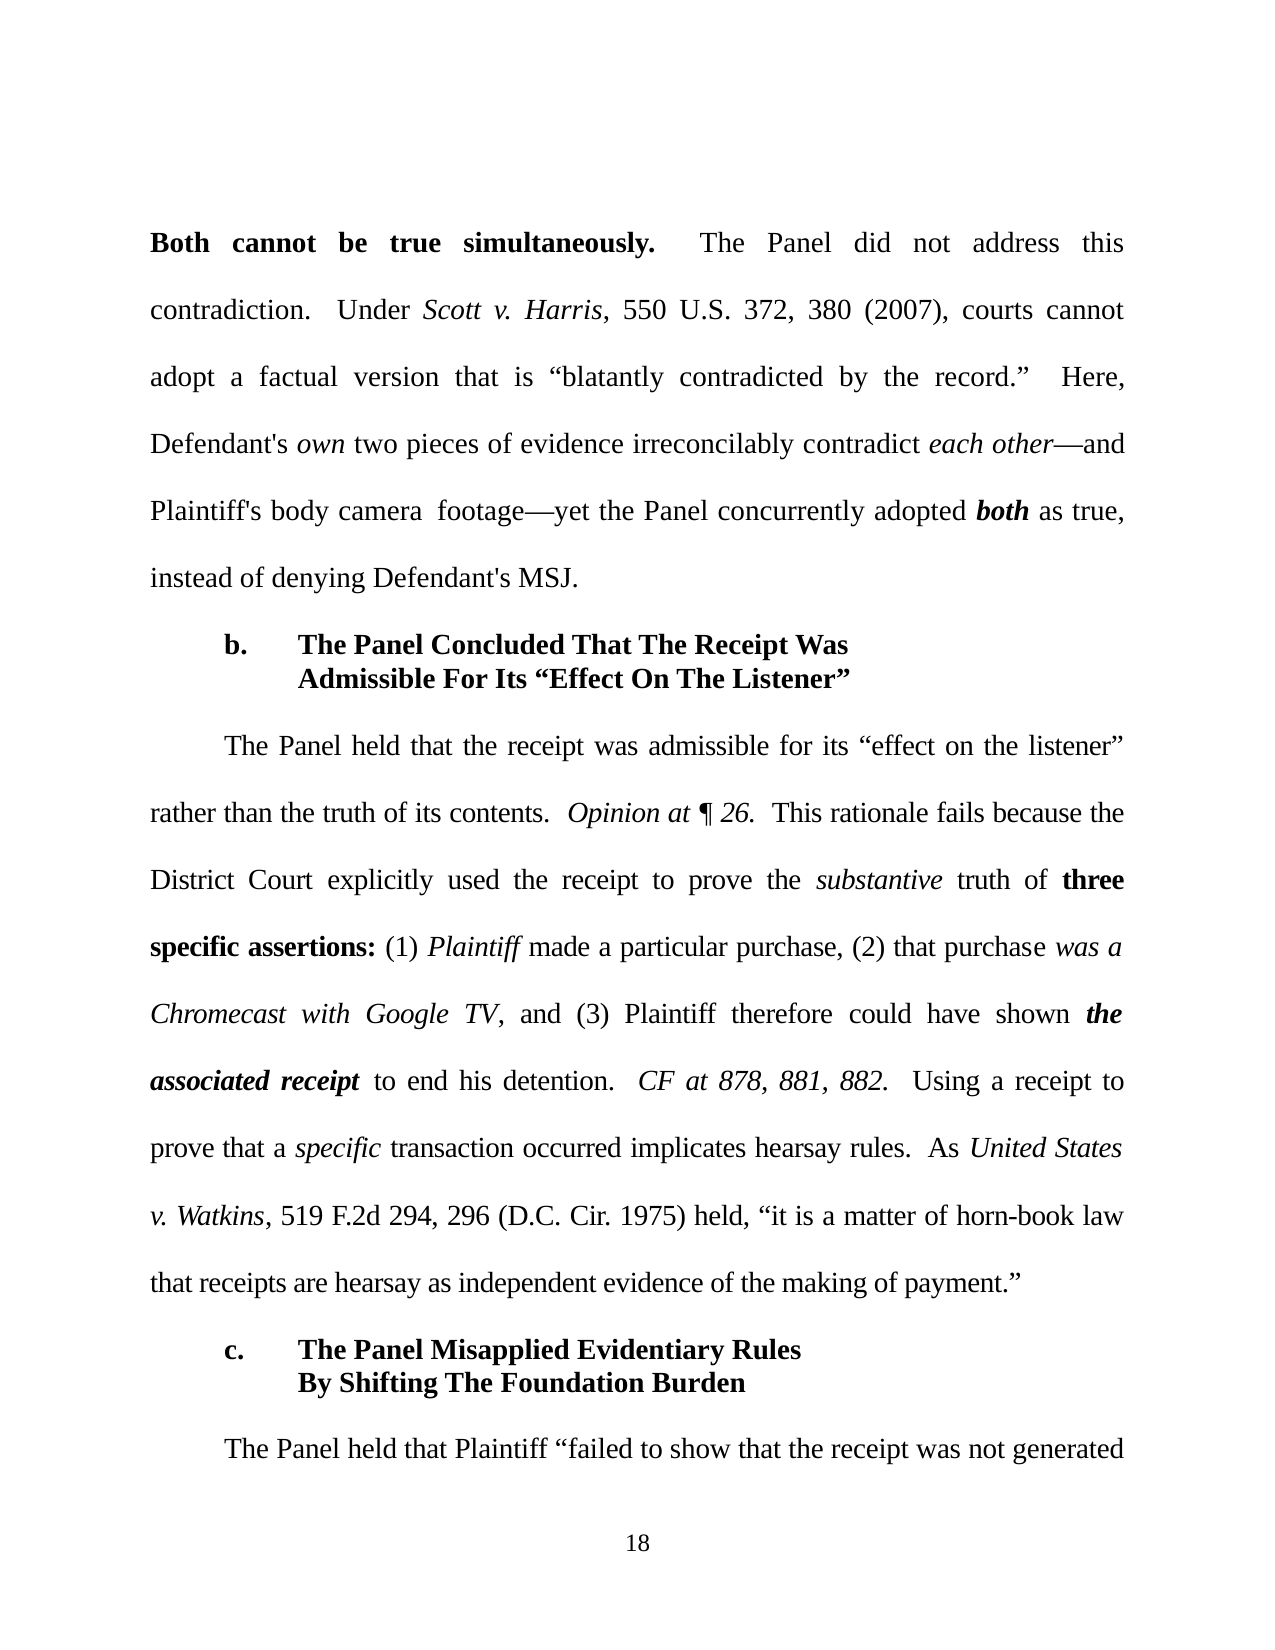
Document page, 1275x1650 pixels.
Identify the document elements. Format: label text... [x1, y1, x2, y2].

text The Panel held that the receipt was admissible for its “effect on the listener” rather than the truth of its contents. Opinion at ¶ 26. This rationale fails because the District Court explicitly used the receipt to prove the substantive truth of three specific assertions: (1) Plaintiff made a particular purchase, (2) that purchase was a Chromecast with Google TV, and (3) Plaintiff therefore could have shown the associated receipt to end his detention. CF at 878, 881, 882. Using a receipt to prove that a specific transaction occurred implicates hearsay rules. As United States v. Watkins, 519 F.2d 294, 296 (D.C. Cir. 1975) held, “it is a matter of horn-book law that receipts are hearsay as independent evidence of the making of payment.” [150, 728, 1125, 1298]
text b. The Panel Concluded That The Receipt Was [150, 627, 1125, 661]
text c. The Panel Misapplied Evidentiary Rules [150, 1332, 1125, 1365]
text Both cannot be true simultaneously. The Panel did not address this contradiction. Under Scott v. Harris, 550 U.S. 372, 380 (2007), courts cannot adopt a factual version that is “blatantly contradicted by the record.” Here, Defendant's own two pieces of evidence irreconcilably contradict each other—and Plaintiff's body camera footage—yet the Panel concurrently adopted both as true, instead of denying Defendant's MSJ. [150, 225, 1125, 594]
text The Panel held that Plaintiff “failed to show that the receipt was not generated [150, 1431, 1125, 1465]
text Admissible For Its “Effect On The Listener” [150, 661, 1125, 694]
text By Shifting The Foundation Burden [150, 1365, 1125, 1399]
